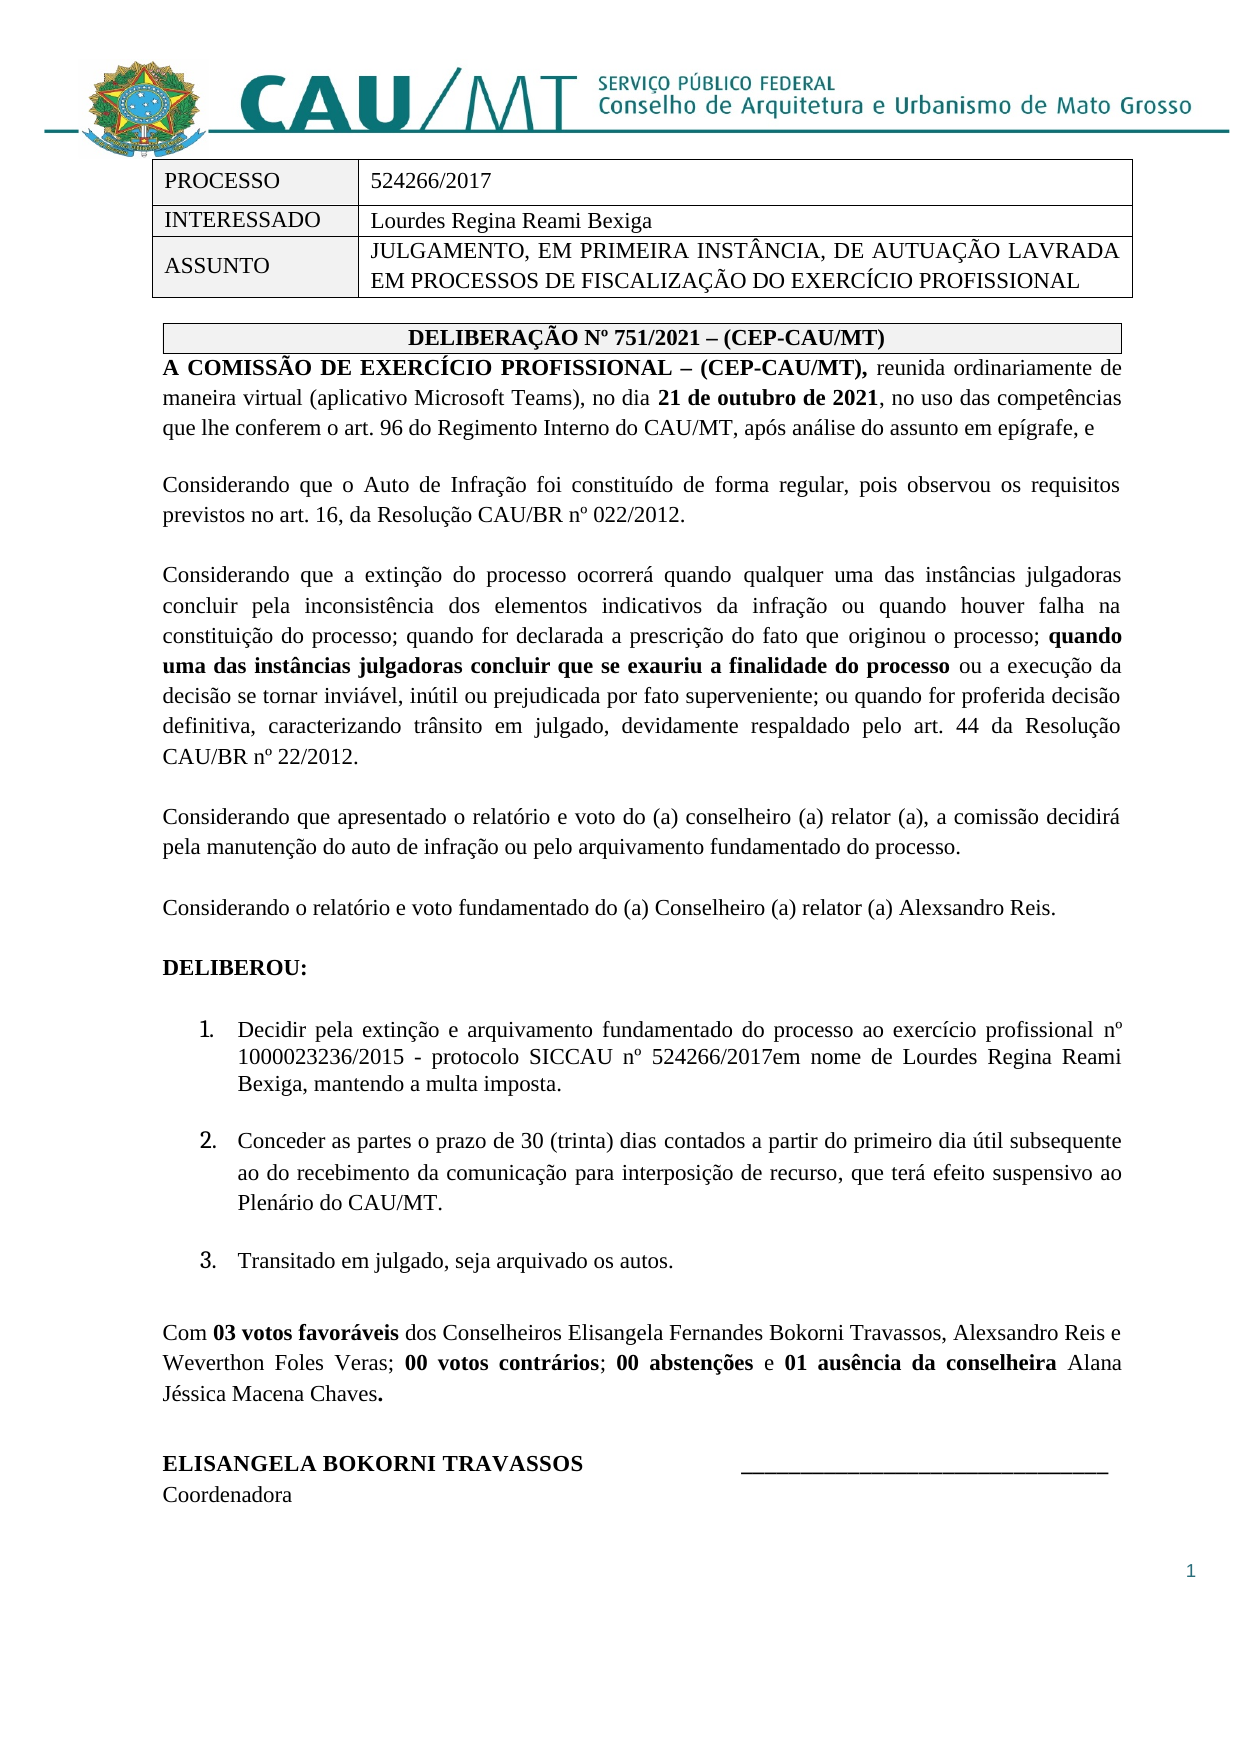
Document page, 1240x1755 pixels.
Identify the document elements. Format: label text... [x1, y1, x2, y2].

text DELIBEROU: [162, 954, 1122, 981]
list Transitado em julgado, seja arquivado os autos. [200, 1246, 1122, 1274]
text ELISANGELA BOKORNI TRAVASSOS _______________________________ [162, 1451, 1122, 1477]
list Decidir pela extinção e arquivamento fundamentado do processo ao exercício profissional nº 1000023236/2015 - protocolo SICCAU nº 524266/2017em nome de Lourdes Regina Reami Bexiga, mantendo a multa imposta. [200, 1014, 1122, 1096]
text Considerando que o Auto de Infração foi constituído de forma regular, pois observou os requisitos previstos no art. 16, da Resolução CAU/BR nº 022/2012. [162, 471, 1122, 527]
text A COMISSÃO DE EXERCÍCIO PROFISSIONAL – (CEP-CAU/MT), reunida ordinariamente de maneira virtual (aplicativo Microsoft Teams), no dia 21 de outubro de 2021, no uso das competências que lhe conferem o art. 96 do Regimento Interno do CAU/MT, após análise do assunto em epígrafe, e [162, 354, 1122, 441]
text Com 03 votos favoráveis dos Conselheiros Elisangela Fernandes Bokorni Travassos, Alexsandro Reis e Weverthon Foles Veras; 00 votos contrários; 00 abstenções e 01 ausência da conselheira Alana Jéssica Macena Chaves. [162, 1319, 1122, 1406]
list Conceder as partes o prazo de 30 (trinta) dias contados a partir do primeiro dia útil subsequente ao do recebimento da comunicação para interposição de recurso, que terá efeito suspensivo ao Plenário do CAU/MT. [200, 1126, 1122, 1215]
text Considerando o relatório e voto fundamentado do (a) Conselheiro (a) relator (a) Alexsandro Reis. [162, 894, 1122, 920]
text Considerando que apresentado o relatório e voto do (a) conselheiro (a) relator (a), a comissão decidirá pela manutenção do auto de infração ou pelo arquivamento fundamentado do processo. [162, 803, 1122, 860]
text Coordenadora [162, 1481, 1122, 1507]
text Considerando que a extinção do processo ocorrerá quando qualquer uma das instâncias julgadoras concluir pela inconsistência dos elementos indicativos da infração ou quando houver falha na constituição do processo; quando for declarada a prescrição do fato que originou o processo; quando uma das instâncias julgadoras concluir que se exauriu a finalidade do processo ou a execução da decisão se tornar inviável, inútil ou prejudicada por fato superveniente; ou quando for proferida decisão definitiva, caracterizando trânsito em julgado, devidamente respaldado pelo art. 44 da Resolução CAU/BR nº 22/2012. [162, 561, 1122, 769]
